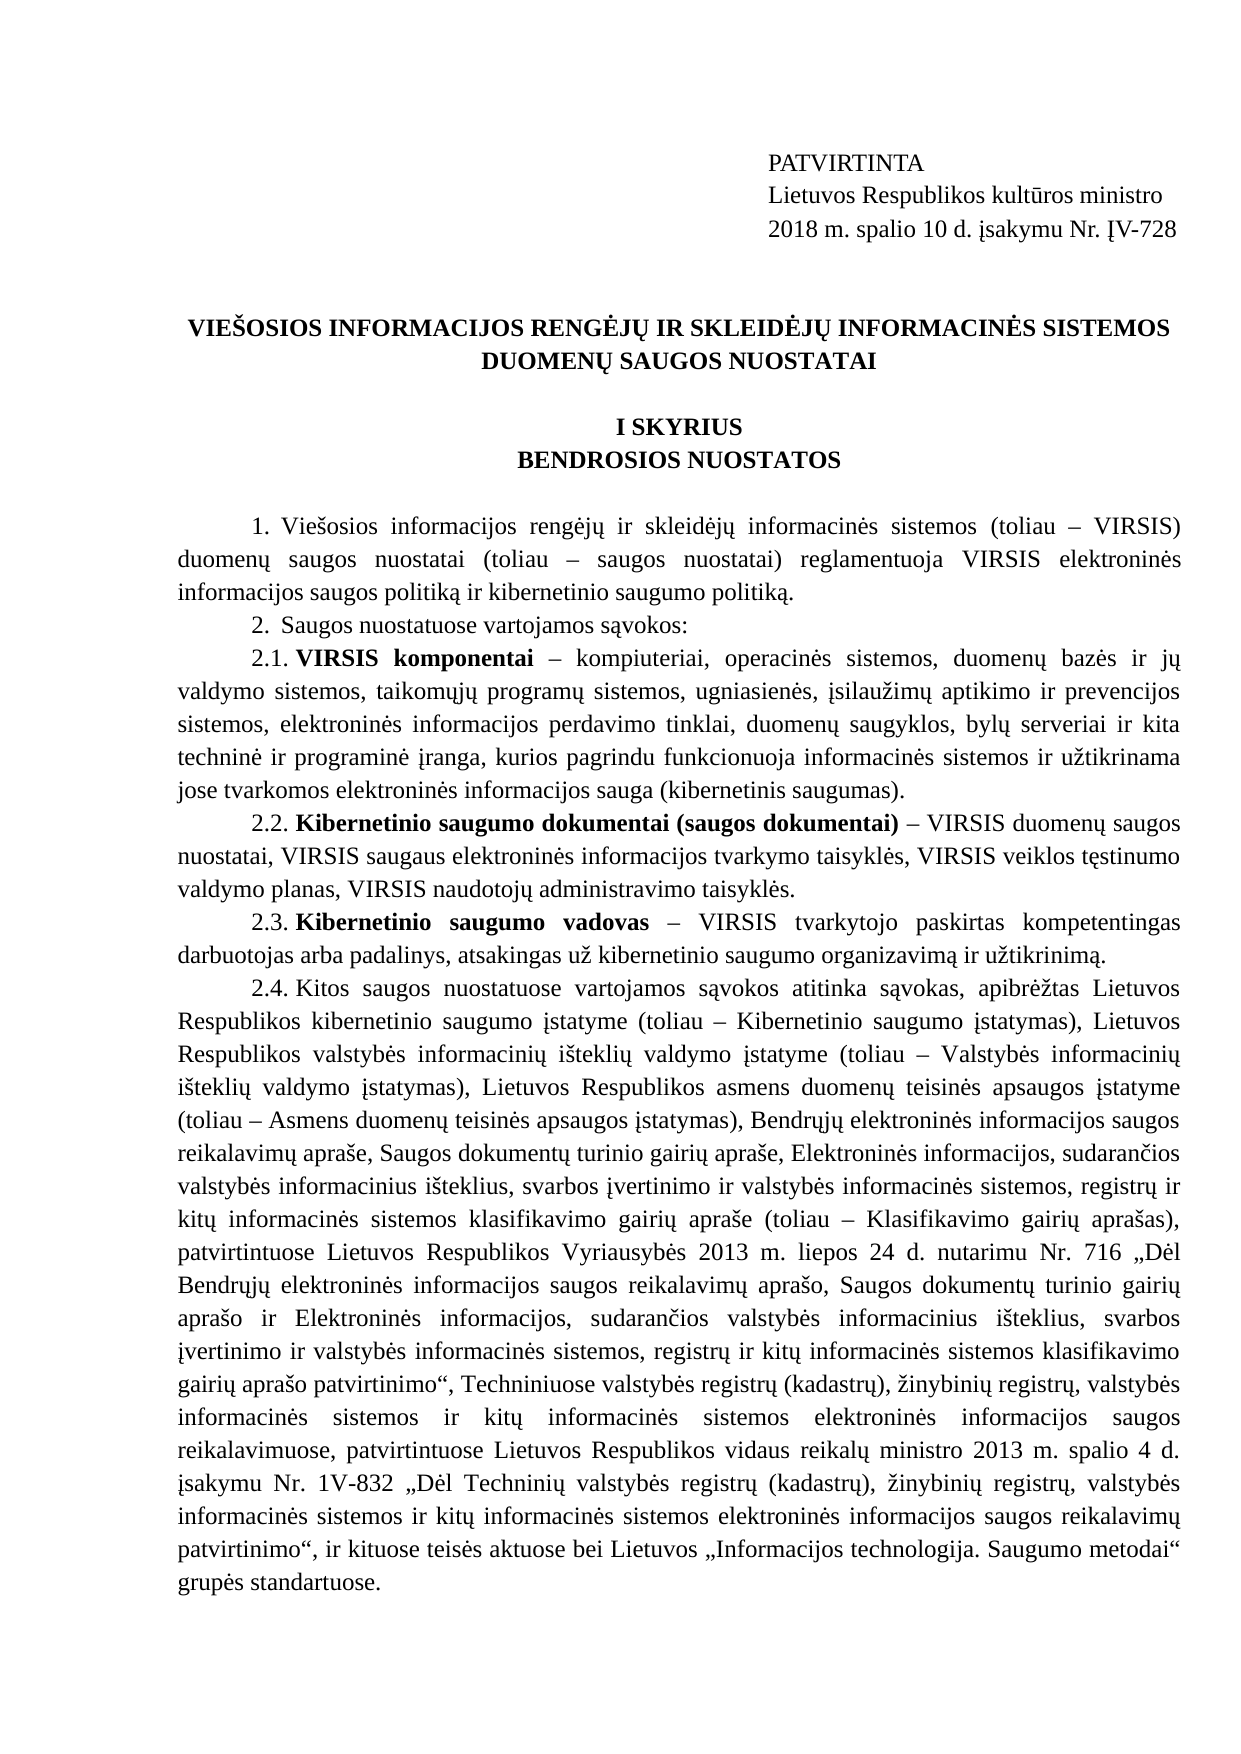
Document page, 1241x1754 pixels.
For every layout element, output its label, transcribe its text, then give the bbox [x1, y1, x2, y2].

text 1. Viešosios informacijos rengėjų ir skleidėjų informacinės sistemos (toliau – VIRSIS) duomenų saugos nuostatai (toliau – saugos nuostatai) reglamentuoja VIRSIS elektroninės informacijos saugos politiką ir kibernetinio saugumo politiką. [177, 511, 1181, 606]
text I SKYRIUS [177, 412, 1181, 441]
text 2. Saugos nuostatuose vartojamos sąvokos: [177, 610, 1181, 639]
text 2.4. Kitos saugos nuostatuose vartojamos sąvokos atitinka sąvokas, apibrėžtas Lietuvos Respublikos kibernetinio saugumo įstatyme (toliau – Kibernetinio saugumo įstatymas), Lietuvos Respublikos valstybės informacinių išteklių valdymo įstatyme (toliau – Valstybės informacinių išteklių valdymo įstatymas), Lietuvos Respublikos asmens duomenų teisinės apsaugos įstatyme (toliau – Asmens duomenų teisinės apsaugos įstatymas), Bendrųjų elektroninės informacijos saugos reikalavimų apraše, Saugos dokumentų turinio gairių apraše, Elektroninės informacijos, sudarančios valstybės informacinius išteklius, svarbos įvertinimo ir valstybės informacinės sistemos, registrų ir kitų informacinės sistemos klasifikavimo gairių apraše (toliau – Klasifikavimo gairių aprašas), patvirtintuose Lietuvos Respublikos Vyriausybės 2013 m. liepos 24 d. nutarimu Nr. 716 „Dėl Bendrųjų elektroninės informacijos saugos reikalavimų aprašo, Saugos dokumentų turinio gairių aprašo ir Elektroninės informacijos, sudarančios valstybės informacinius išteklius, svarbos įvertinimo ir valstybės informacinės sistemos, registrų ir kitų informacinės sistemos klasifikavimo gairių aprašo patvirtinimo“, Techniniuose valstybės registrų (kadastrų), žinybinių registrų, valstybės informacinės sistemos ir kitų informacinės sistemos elektroninės informacijos saugos reikalavimuose, patvirtintuose Lietuvos Respublikos vidaus reikalų ministro 2013 m. spalio 4 d. įsakymu Nr. 1V-832 „Dėl Techninių valstybės registrų (kadastrų), žinybinių registrų, valstybės informacinės sistemos ir kitų informacinės sistemos elektroninės informacijos saugos reikalavimų patvirtinimo“, ir kituose teisės aktuose bei Lietuvos „Informacijos technologija. Saugumo metodai“ grupės standartuose. [177, 973, 1181, 1596]
text VIEŠOSIOS INFORMACIJOS RENGĖJŲ IR SKLEIDĖJŲ INFORMACINĖS SISTEMOS DUOMENŲ SAUGOS NUOSTATAI [177, 313, 1181, 374]
text 2.1. VIRSIS komponentai – kompiuteriai, operacinės sistemos, duomenų bazės ir jų valdymo sistemos, taikomųjų programų sistemos, ugniasienės, įsilaužimų aptikimo ir prevencijos sistemos, elektroninės informacijos perdavimo tinklai, duomenų saugyklos, bylų serveriai ir kita techninė ir programinė įranga, kurios pagrindu funkcionuoja informacinės sistemos ir užtikrinama jose tvarkomos elektroninės informacijos sauga (kibernetinis saugumas). [177, 643, 1181, 804]
text Lietuvos Respublikos kultūros ministro [768, 181, 1181, 209]
text 2.2. Kibernetinio saugumo dokumentai (saugos dokumentai) – VIRSIS duomenų saugos nuostatai, VIRSIS saugaus elektroninės informacijos tvarkymo taisyklės, VIRSIS veiklos tęstinumo valdymo planas, VIRSIS naudotojų administravimo taisyklės. [177, 808, 1181, 903]
text 2018 m. spalio 10 d. įsakymu Nr. ĮV-728 [768, 214, 1181, 242]
text 2.3. Kibernetinio saugumo vadovas – VIRSIS tvarkytojo paskirtas kompetentingas darbuotojas arba padalinys, atsakingas už kibernetinio saugumo organizavimą ir užtikrinimą. [177, 907, 1181, 969]
text PATVIRTINTA [768, 148, 1181, 176]
text BENDROSIOS NUOSTATOS [177, 445, 1181, 473]
